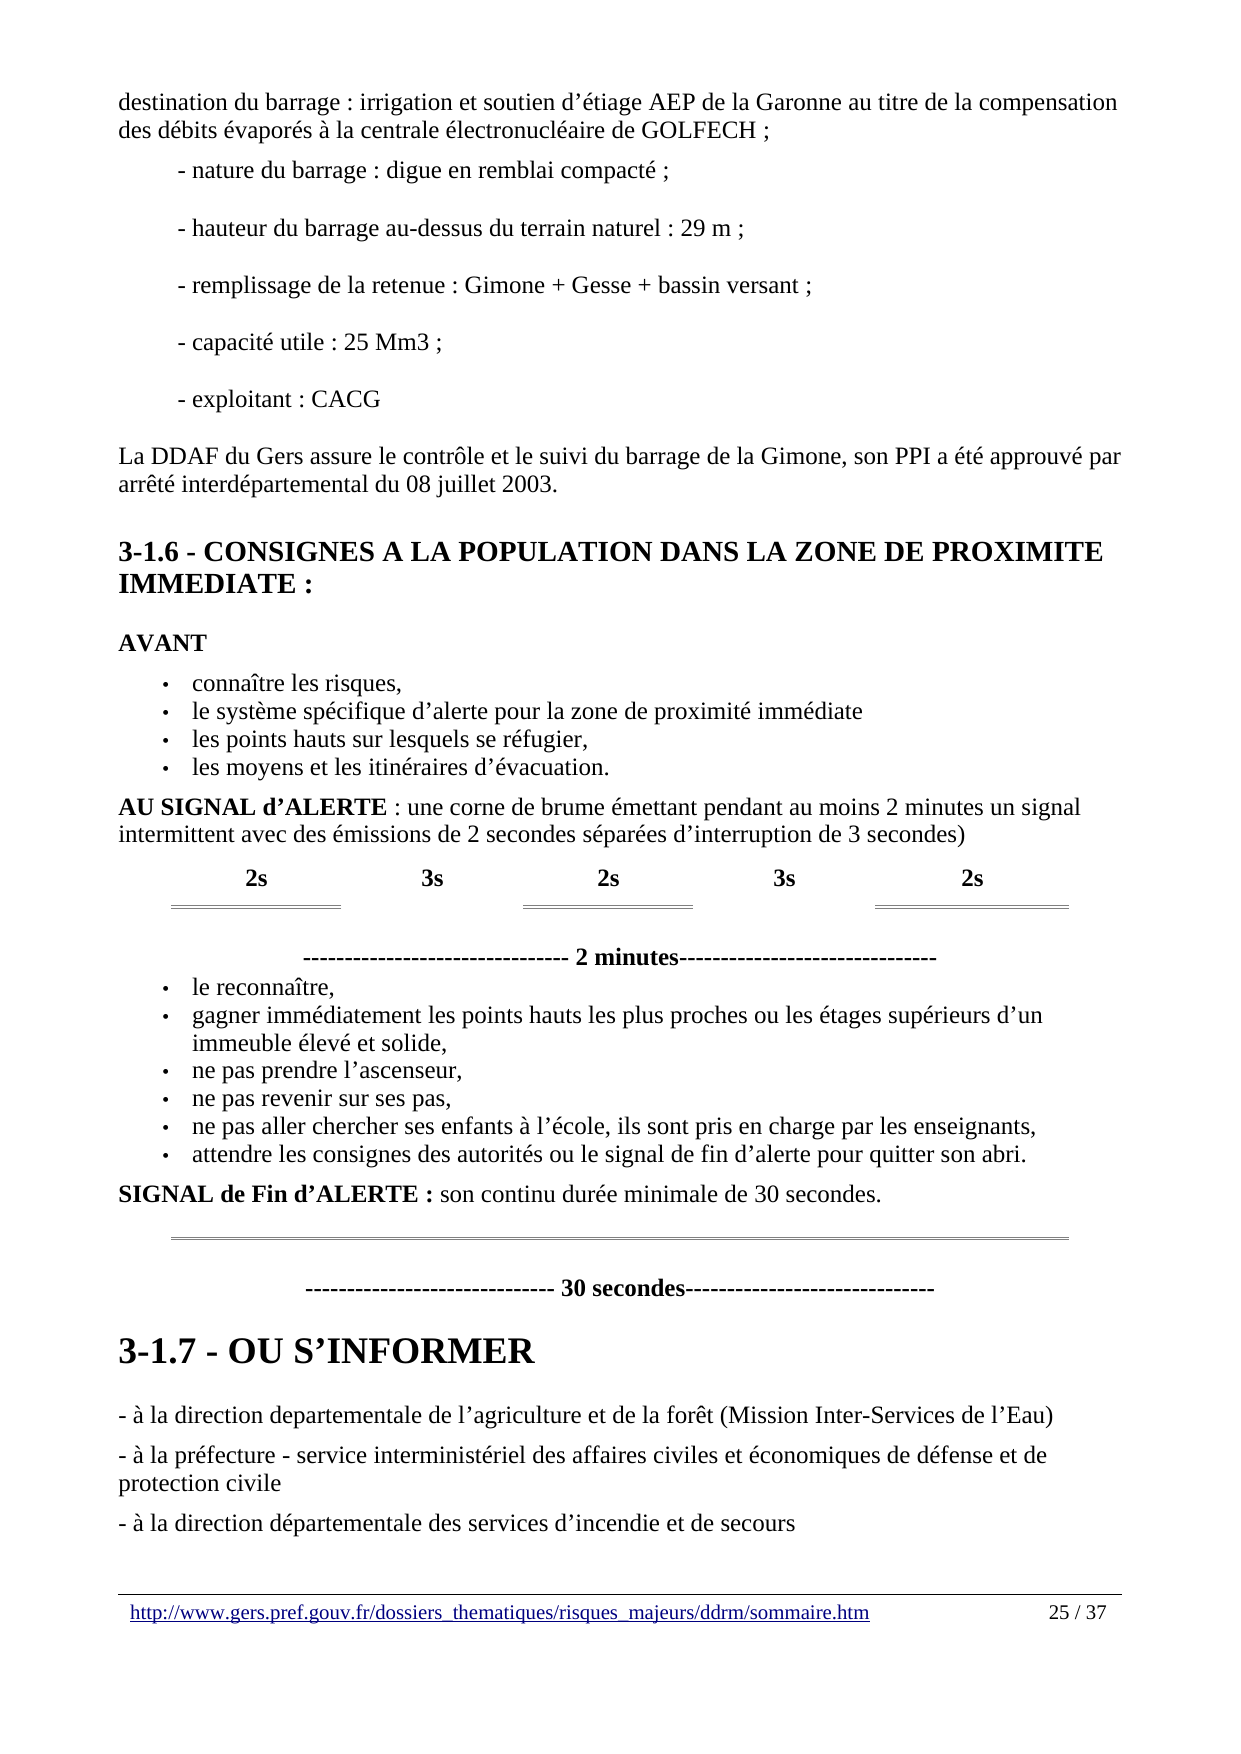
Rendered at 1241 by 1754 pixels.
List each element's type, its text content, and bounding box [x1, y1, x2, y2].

text - remplissage de la retenue : Gimone + Gesse + bassin versant ; [177, 271, 1063, 298]
table_header 2s [872, 861, 1072, 940]
text - nature du barrage : digue en remblai compacté ; [177, 156, 1063, 184]
text La DDAF du Gers assure le contrôle et le suivi du barrage de la Gimone, son PPI a été approuvé par arrêté interdépartemental du 08 juillet 2003. [118, 442, 1122, 498]
text SIGNAL de Fin d’ALERTE : son continu durée minimale de 30 secondes. [118, 1180, 1122, 1208]
text - à la direction departementale de l’agriculture et de la forêt (Mission Inter-Services de l’Eau) [118, 1401, 1122, 1429]
list attendre les consignes des autorités ou le signal de fin d’alerte pour quitter son abri. [162, 1140, 1122, 1167]
table_header [168, 1220, 1072, 1272]
table_cell -------------------------------- 2 minutes------------------------------- [168, 940, 1072, 973]
subtitle 3-1.6 - CONSIGNES A LA POPULATION DANS LA ZONE DE PROXIMITE IMMEDIATE : [118, 535, 1122, 600]
list ne pas revenir sur ses pas, [162, 1084, 1122, 1112]
table_header 2s [520, 861, 696, 940]
text - à la préfecture - service interministériel des affaires civiles et économiques de défense et de protection civile [118, 1441, 1122, 1497]
list gagner immédiatement les points hauts les plus proches ou les étages supérieurs d’un immeuble élevé et solide, [162, 1001, 1122, 1057]
table_cell ------------------------------ 30 secondes------------------------------ [168, 1272, 1072, 1305]
table_header 2s [168, 861, 344, 940]
text AU SIGNAL d’ALERTE : une corne de brume émettant pendant au moins 2 minutes un signal intermittent avec des émissions de 2 secondes séparées d’interruption de 3 secondes) [118, 793, 1122, 848]
list les moyens et les itinéraires d’évacuation. [162, 753, 1122, 780]
subtitle 3-1.7 - OU S’INFORMER [118, 1330, 1122, 1372]
text destination du barrage : irrigation et soutien d’étiage AEP de la Garonne au titre de la compensation des débits évaporés à la centrale électronucléaire de GOLFECH ; [118, 88, 1122, 144]
text AVANT [118, 629, 1122, 657]
table_header 3s [344, 861, 520, 940]
list ne pas prendre l’ascenseur, [162, 1057, 1122, 1084]
text - capacité utile : 25 Mm3 ; [177, 328, 1063, 356]
list les points hauts sur lesquels se réfugier, [162, 725, 1122, 753]
text - exploitant : CACG [177, 385, 1063, 413]
list connaître les risques, [162, 669, 1122, 697]
list le reconnaître, [162, 973, 1122, 1001]
list le système spécifique d’alerte pour la zone de proximité immédiate [162, 697, 1122, 725]
text - hauteur du barrage au-dessus du terrain naturel : 29 m ; [177, 214, 1063, 241]
list ne pas aller chercher ses enfants à l’école, ils sont pris en charge par les enseignants, [162, 1112, 1122, 1140]
table_header 3s [696, 861, 872, 940]
text - à la direction départementale des services d’incendie et de secours [118, 1509, 1122, 1537]
